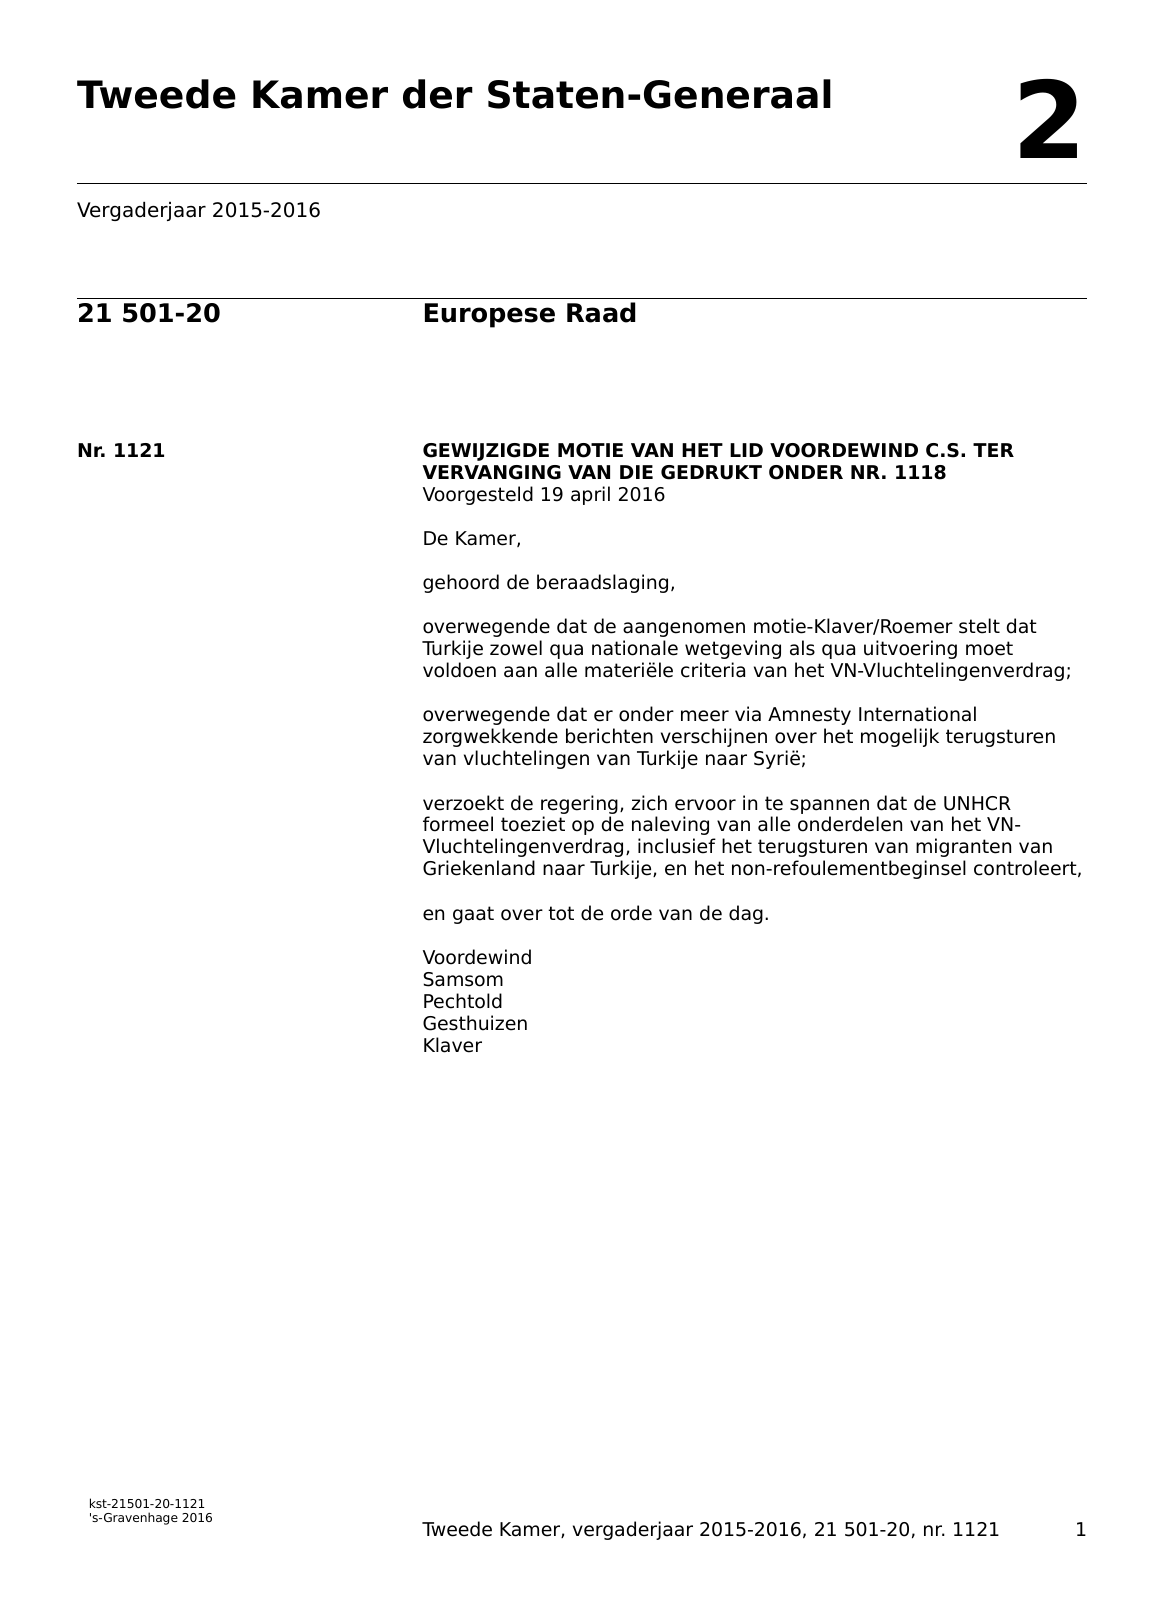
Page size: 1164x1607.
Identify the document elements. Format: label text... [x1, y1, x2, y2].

text Klaver [422, 1034, 1087, 1057]
text 's-Gravenhage 2016 [88, 1511, 323, 1525]
text verzoekt de regering, zich ervoor in te spannen dat de UNHCR formeel toeziet op de naleving van alle onderdelen van het VN-Vluchtelingenverdrag, inclusief het terugsturen van migranten van Griekenland naar Turkije, en het non-refoulementbeginsel controleert, [422, 792, 1087, 880]
table_header Tweede Kamer der Staten-Generaal [77, 59, 886, 183]
text kst-21501-20-1121 [88, 1497, 323, 1511]
text gehoord de beraadslaging, [422, 572, 1087, 594]
table_cell Vergaderjaar 2015-2016 [77, 184, 1087, 298]
text De Kamer, [422, 528, 1087, 550]
subtitle 21 501-20 Europese Raad [77, 299, 1087, 329]
text Voorgesteld 19 april 2016 [422, 484, 1087, 506]
text overwegende dat de aangenomen motie-Klaver/Roemer stelt dat Turkije zowel qua nationale wetgeving als qua uitvoering moet voldoen aan alle materiële criteria van het VN-Vluchtelingenverdrag; [422, 616, 1087, 682]
table_header 2 [886, 59, 1087, 183]
text Gesthuizen [422, 1013, 1087, 1034]
text overwegende dat er onder meer via Amnesty International zorgwekkende berichten verschijnen over het mogelijk terugsturen van vluchtelingen van Turkije naar Syrië; [422, 704, 1087, 770]
text Voordewind [422, 947, 1087, 969]
text Samsom [422, 969, 1087, 991]
text en gaat over tot de orde van de dag. [422, 902, 1087, 924]
text Pechtold [422, 991, 1087, 1013]
subtitle Nr. 1121 GEWIJZIGDE MOTIE VAN HET LID VOORDEWIND C.S. TER VERVANGING VAN DIE GEDRUKT ONDER NR. 1118 [77, 440, 1087, 484]
